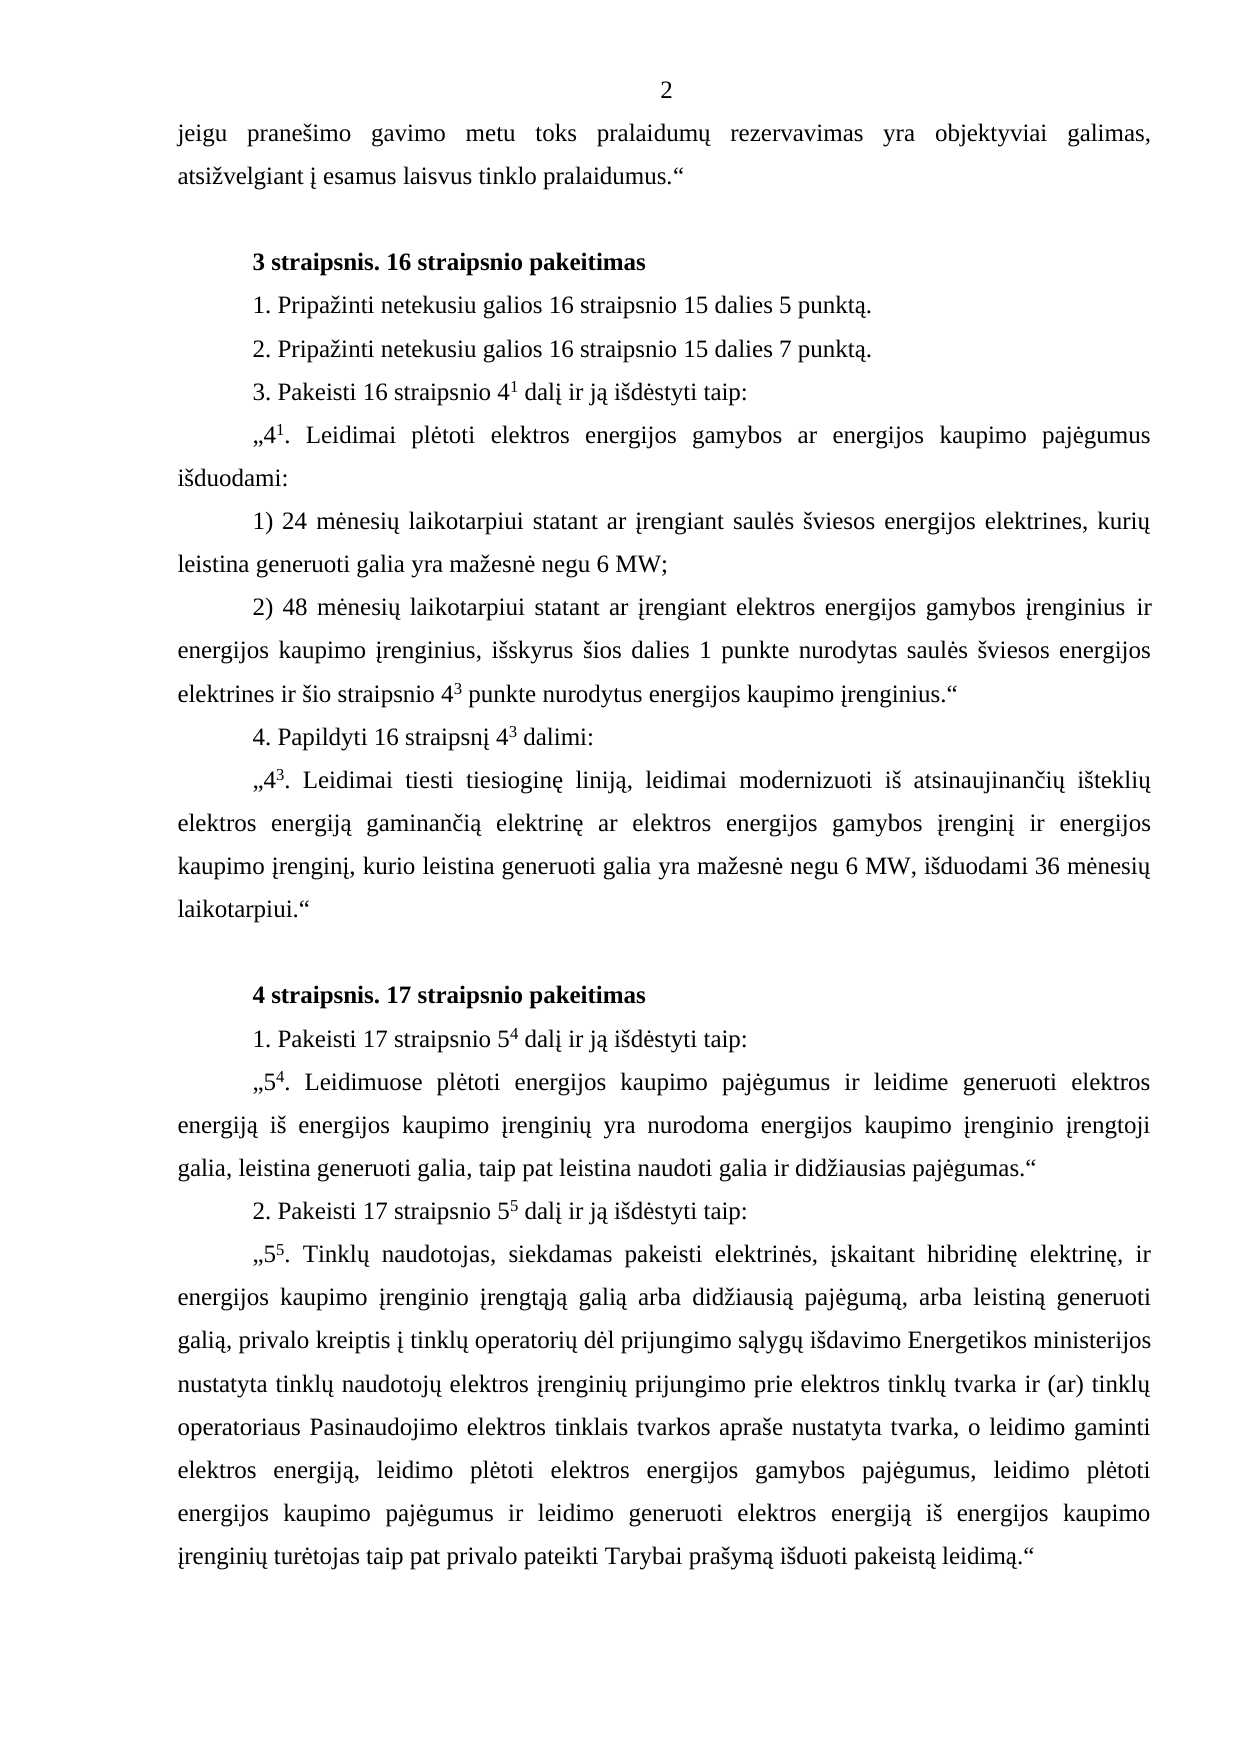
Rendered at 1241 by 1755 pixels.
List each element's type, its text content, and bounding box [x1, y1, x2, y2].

text 1. Pakeisti 17 straipsnio 54 dalį ir ją išdėstyti taip: [177, 1024, 1152, 1052]
text „41. Leidimai plėtoti elektros energijos gamybos ar energijos kaupimo pajėgumus išduodami: [177, 420, 1152, 492]
text jeigu pranešimo gavimo metu toks pralaidumų rezervavimas yra objektyviai galimas, atsižvelgiant į esamus laisvus tinklo pralaidumus.“ [177, 118, 1152, 190]
text 3 straipsnis. 16 straipsnio pakeitimas [177, 247, 1152, 276]
text 2. Pripažinti netekusiu galios 16 straipsnio 15 dalies 7 punktą. [177, 334, 1152, 362]
text 2. Pakeisti 17 straipsnio 55 dalį ir ją išdėstyti taip: [177, 1196, 1152, 1225]
text „55. Tinklų naudotojas, siekdamas pakeisti elektrinės, įskaitant hibridinę elektrinę, ir energijos kaupimo įrenginio įrengtąją galią arba didžiausią pajėgumą, arba leistiną generuoti galią, privalo kreiptis į tinklų operatorių dėl prijungimo sąlygų išdavimo Energetikos ministerijos nustatyta tinklų naudotojų elektros įrenginių prijungimo prie elektros tinklų tvarka ir (ar) tinklų operatoriaus Pasinaudojimo elektros tinklais tvarkos apraše nustatyta tvarka, o leidimo gaminti elektros energiją, leidimo plėtoti elektros energijos gamybos pajėgumus, leidimo plėtoti energijos kaupimo pajėgumus ir leidimo generuoti elektros energiją iš energijos kaupimo įrenginių turėtojas taip pat privalo pateikti Tarybai prašymą išduoti pakeistą leidimą.“ [177, 1239, 1152, 1570]
text „43. Leidimai tiesti tiesioginę liniją, leidimai modernizuoti iš atsinaujinančių išteklių elektros energiją gaminančią elektrinę ar elektros energijos gamybos įrenginį ir energijos kaupimo įrenginį, kurio leistina generuoti galia yra mažesnė negu 6 MW, išduodami 36 mėnesių laikotarpiui.“ [177, 765, 1152, 923]
text 1. Pripažinti netekusiu galios 16 straipsnio 15 dalies 5 punktą. [177, 291, 1152, 319]
text 1) 24 mėnesių laikotarpiui statant ar įrengiant saulės šviesos energijos elektrines, kurių leistina generuoti galia yra mažesnė negu 6 MW; [177, 506, 1152, 578]
text 4. Papildyti 16 straipsnį 43 dalimi: [177, 722, 1152, 751]
text 2) 48 mėnesių laikotarpiui statant ar įrengiant elektros energijos gamybos įrenginius ir energijos kaupimo įrenginius, išskyrus šios dalies 1 punkte nurodytas saulės šviesos energijos elektrines ir šio straipsnio 43 punkte nurodytus energijos kaupimo įrenginius.“ [177, 592, 1152, 707]
text 3. Pakeisti 16 straipsnio 41 dalį ir ją išdėstyti taip: [177, 377, 1152, 406]
text „54. Leidimuose plėtoti energijos kaupimo pajėgumus ir leidime generuoti elektros energiją iš energijos kaupimo įrenginių yra nurodoma energijos kaupimo įrenginio įrengtoji galia, leistina generuoti galia, taip pat leistina naudoti galia ir didžiausias pajėgumas.“ [177, 1067, 1152, 1182]
text 4 straipsnis. 17 straipsnio pakeitimas [177, 981, 1152, 1009]
